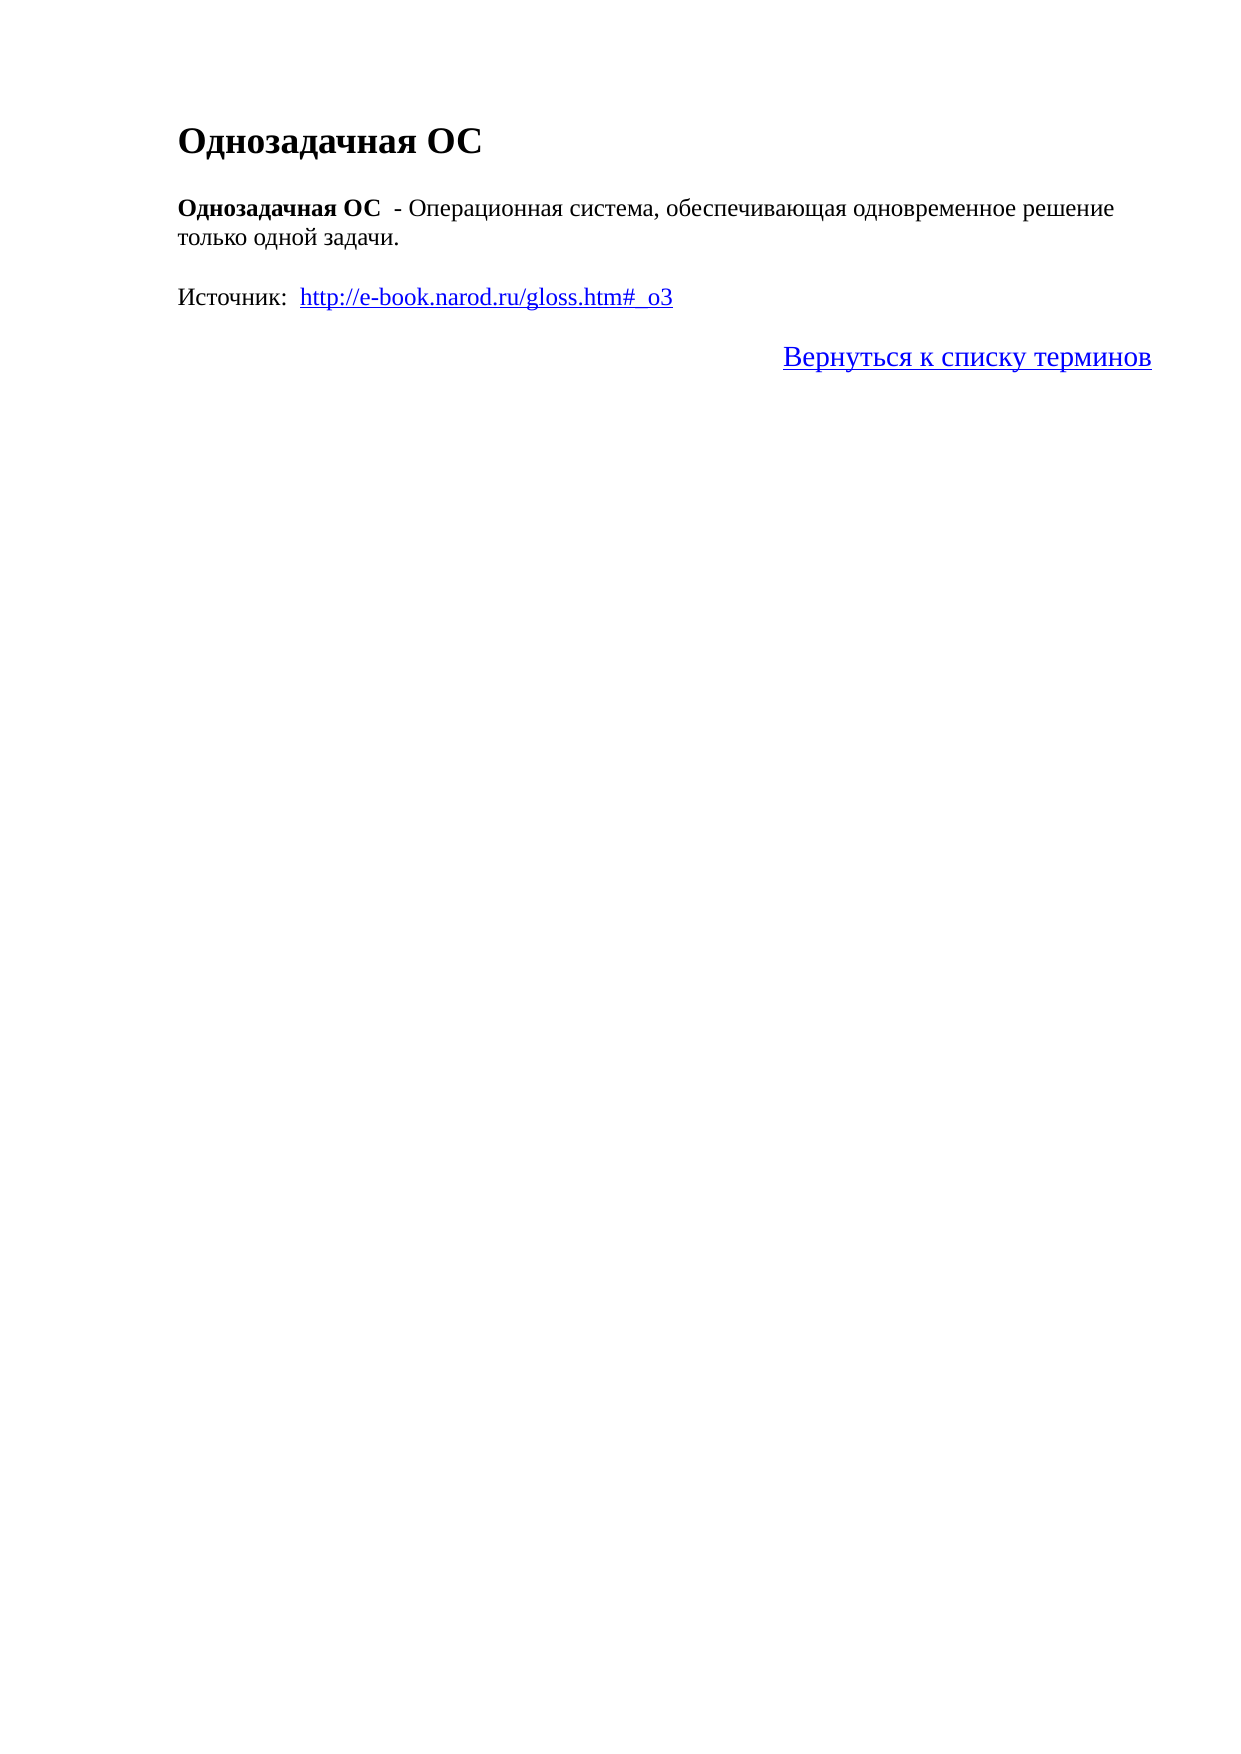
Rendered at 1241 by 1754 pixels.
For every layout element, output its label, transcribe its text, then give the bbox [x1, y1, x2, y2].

text Источник: http://e-book.narod.ru/gloss.htm#_o3 [177, 282, 1152, 311]
text Однозадачная ОС [177, 118, 1152, 161]
text Вернуться к списку терминов [177, 339, 1152, 373]
text Однозадачная ОС - Операционная система, обеспечивающая одновременное решение только одной задачи. [177, 193, 1152, 250]
